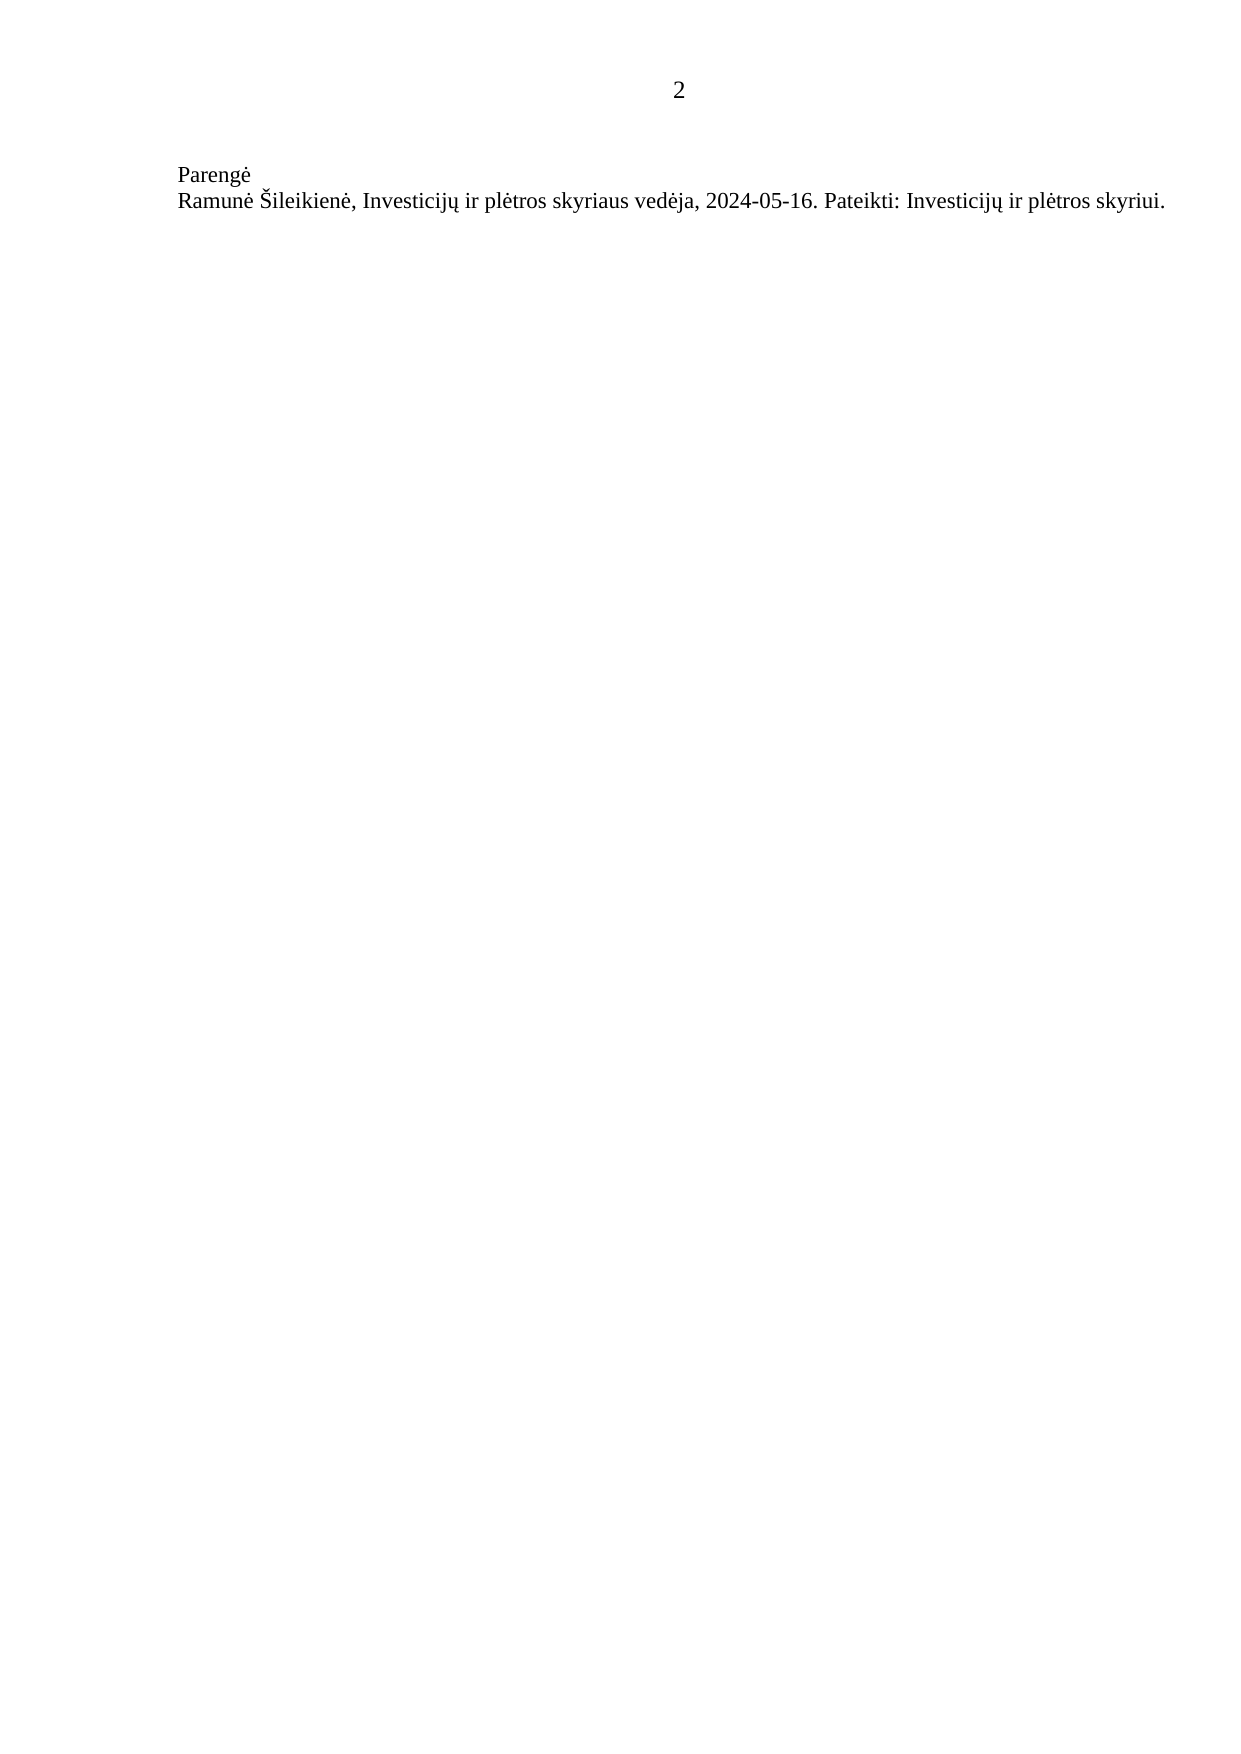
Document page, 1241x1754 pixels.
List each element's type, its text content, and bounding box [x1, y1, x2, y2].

text Ramunė Šileikienė, Investicijų ir plėtros skyriaus vedėja, 2024-05-16. Pateikti: Investicijų ir plėtros skyriui. [177, 188, 1181, 214]
text Parengė [177, 161, 1181, 188]
